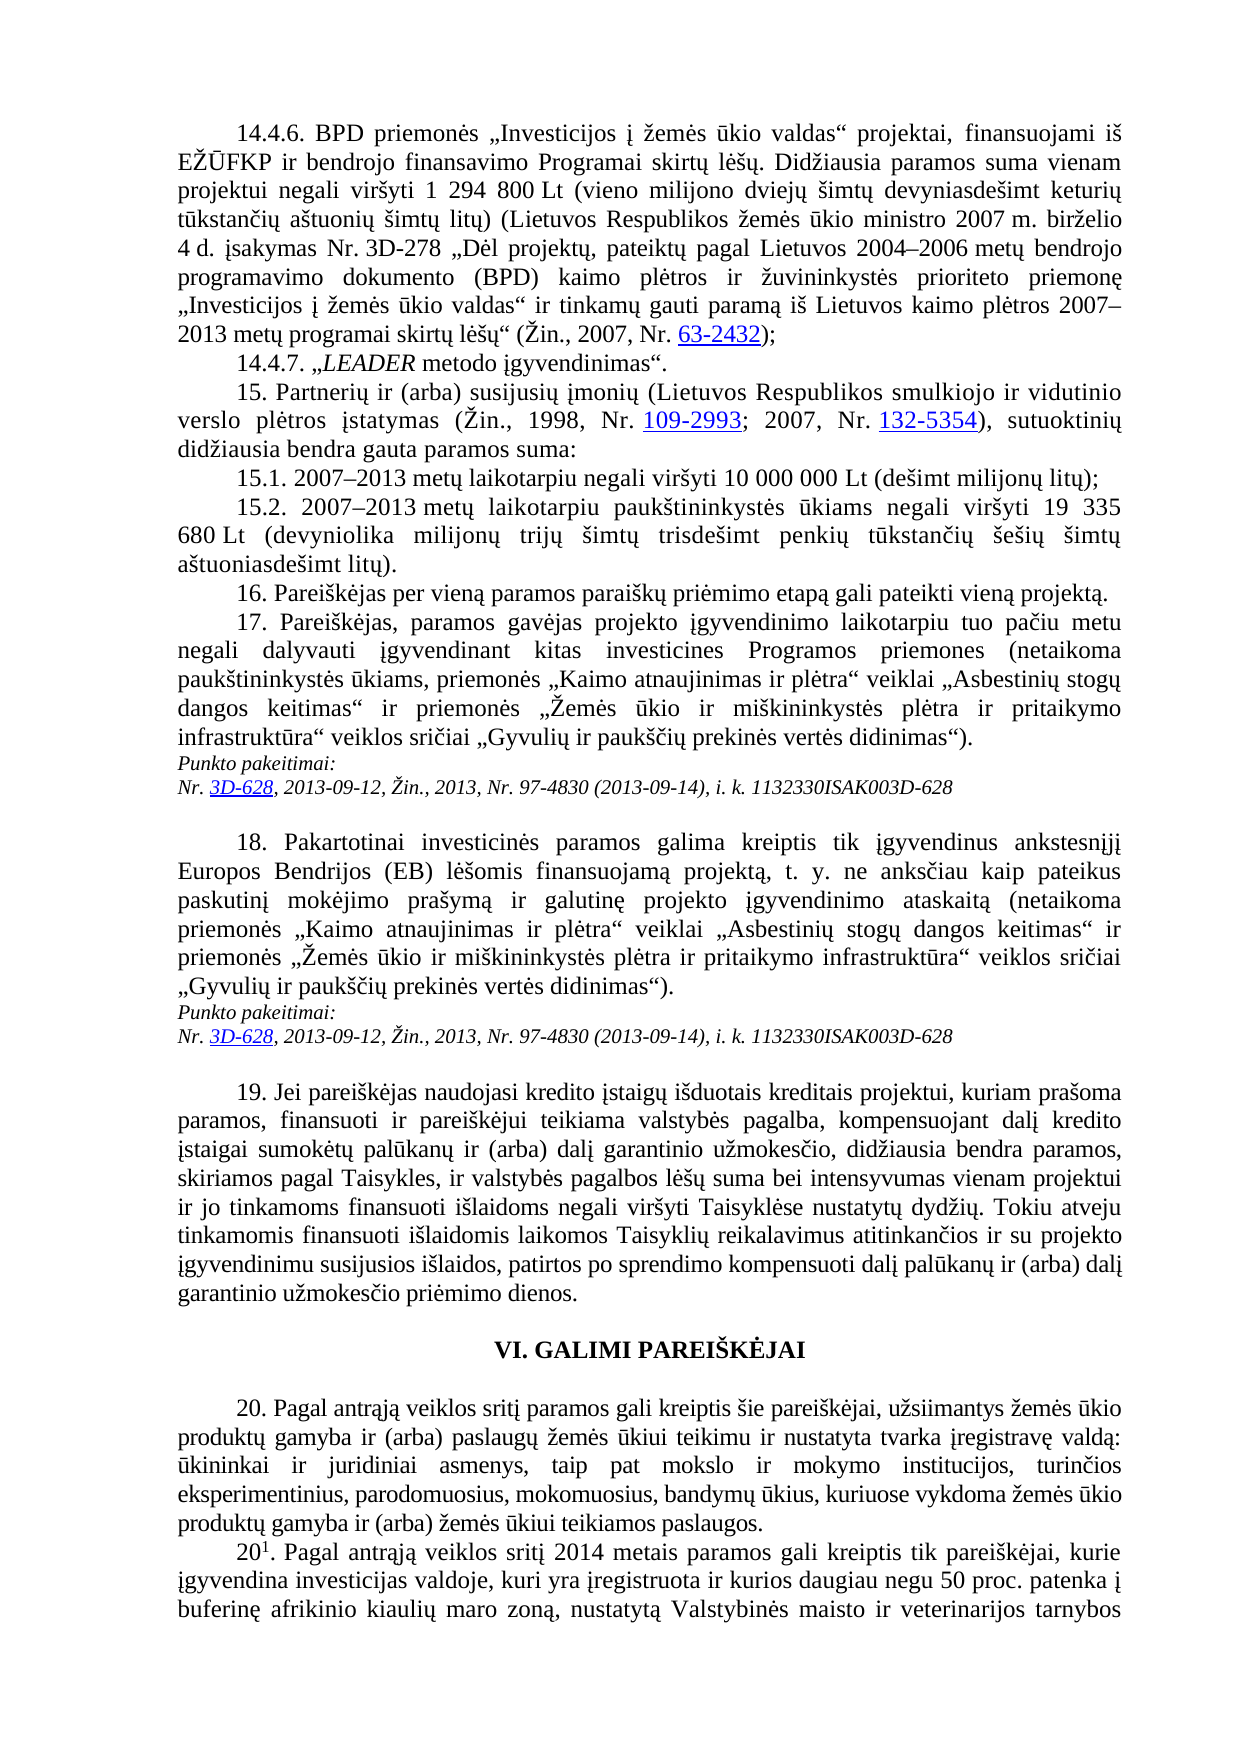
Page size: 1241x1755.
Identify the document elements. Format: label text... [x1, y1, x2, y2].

text 19. Jei pareiškėjas naudojasi kredito įstaigų išduotais kreditais projektui, kuriam prašoma paramos, finansuoti ir pareiškėjui teikiama valstybės pagalba, kompensuojant dalį kredito įstaigai sumokėtų palūkanų ir (arba) dalį garantinio užmokesčio, didžiausia bendra paramos, skiriamos pagal Taisykles, ir valstybės pagalbos lėšų suma bei intensyvumas vienam projektui ir jo tinkamoms finansuoti išlaidoms negali viršyti Taisyklėse nustatytų dydžių. Tokiu atveju tinkamomis finansuoti išlaidomis laikomos Taisyklių reikalavimus atitinkančios ir su projekto įgyvendinimu susijusios išlaidos, patirtos po sprendimo kompensuoti dalį palūkanų ir (arba) dalį garantinio užmokesčio priėmimo dienos. [177, 1077, 1122, 1307]
text Nr. 3D-628, 2013-09-12, Žin., 2013, Nr. 97-4830 (2013-09-14), i. k. 1132330ISAK003D-628 [177, 1024, 1122, 1048]
text 14.4.7. „Leader metodo įgyvendinimas“. [177, 348, 1122, 377]
text Punkto pakeitimai: [177, 751, 1122, 775]
text 15. Partnerių ir (arba) susijusių įmonių (Lietuvos Respublikos smulkiojo ir vidutinio verslo plėtros įstatymas (Žin., 1998, Nr. 109-2993; 2007, Nr. 132-5354), sutuoktinių didžiausia bendra gauta paramos suma: [177, 377, 1122, 463]
text 14.4.6. BPD priemonės „Investicijos į žemės ūkio valdas“ projektai, finansuojami iš EŽŪFKP ir bendrojo finansavimo Programai skirtų lėšų. Didžiausia paramos suma vienam projektui negali viršyti 1 294 800 Lt (vieno milijono dviejų šimtų devyniasdešimt keturių tūkstančių aštuonių šimtų litų) (Lietuvos Respublikos žemės ūkio ministro 2007 m. birželio 4 d. įsakymas Nr. 3D-278 „Dėl projektų, pateiktų pagal Lietuvos 2004–2006 metų bendrojo programavimo dokumento (BPD) kaimo plėtros ir žuvininkystės prioriteto priemonę „Investicijos į žemės ūkio valdas“ ir tinkamų gauti paramą iš Lietuvos kaimo plėtros 2007–2013 metų programai skirtų lėšų“ (Žin., 2007, Nr. 63-2432); [177, 118, 1122, 348]
text 15.1. 2007–2013 metų laikotarpiu negali viršyti 10 000 000 Lt (dešimt milijonų litų); [177, 463, 1122, 492]
text 20. Pagal antrąją veiklos sritį paramos gali kreiptis šie pareiškėjai, užsiimantys žemės ūkio produktų gamyba ir (arba) paslaugų žemės ūkiui teikimu ir nustatyta tvarka įregistravę valdą: ūkininkai ir juridiniai asmenys, taip pat mokslo ir mokymo institucijos, turinčios eksperimentinius, parodomuosius, mokomuosius, bandymų ūkius, kuriuose vykdoma žemės ūkio produktų gamyba ir (arba) žemės ūkiui teikiamos paslaugos. [177, 1393, 1122, 1537]
text 16. Pareiškėjas per vieną paramos paraiškų priėmimo etapą gali pateikti vieną projektą. [177, 578, 1122, 607]
text 201. Pagal antrąją veiklos sritį 2014 metais paramos gali kreiptis tik pareiškėjai, kurie įgyvendina investicijas valdoje, kuri yra įregistruota ir kurios daugiau negu 50 proc. patenka į buferinę afrikinio kiaulių maro zoną, nustatytą Valstybinės maisto ir veterinarijos tarnybos [177, 1537, 1122, 1623]
text 17. Pareiškėjas, paramos gavėjas projekto įgyvendinimo laikotarpiu tuo pačiu metu negali dalyvauti įgyvendinant kitas investicines Programos priemones (netaikoma paukštininkystės ūkiams, priemonės „Kaimo atnaujinimas ir plėtra“ veiklai „Asbestinių stogų dangos keitimas“ ir priemonės „Žemės ūkio ir miškininkystės plėtra ir pritaikymo infrastruktūra“ veiklos sričiai „Gyvulių ir paukščių prekinės vertės didinimas“). [177, 607, 1122, 751]
text Punkto pakeitimai: [177, 1000, 1122, 1024]
text VI. GALIMI PAREIŠKĖJAI [177, 1336, 1122, 1364]
text Nr. 3D-628, 2013-09-12, Žin., 2013, Nr. 97-4830 (2013-09-14), i. k. 1132330ISAK003D-628 [177, 775, 1122, 799]
text 15.2. 2007–2013 metų laikotarpiu paukštininkystės ūkiams negali viršyti 19 335 680 Lt (devyniolika milijonų trijų šimtų trisdešimt penkių tūkstančių šešių šimtų aštuoniasdešimt litų). [177, 492, 1122, 578]
text 18. Pakartotinai investicinės paramos galima kreiptis tik įgyvendinus ankstesnįjį Europos Bendrijos (EB) lėšomis finansuojamą projektą, t. y. ne anksčiau kaip pateikus paskutinį mokėjimo prašymą ir galutinę projekto įgyvendinimo ataskaitą (netaikoma priemonės „Kaimo atnaujinimas ir plėtra“ veiklai „Asbestinių stogų dangos keitimas“ ir priemonės „Žemės ūkio ir miškininkystės plėtra ir pritaikymo infrastruktūra“ veiklos sričiai „Gyvulių ir paukščių prekinės vertės didinimas“). [177, 827, 1122, 1000]
